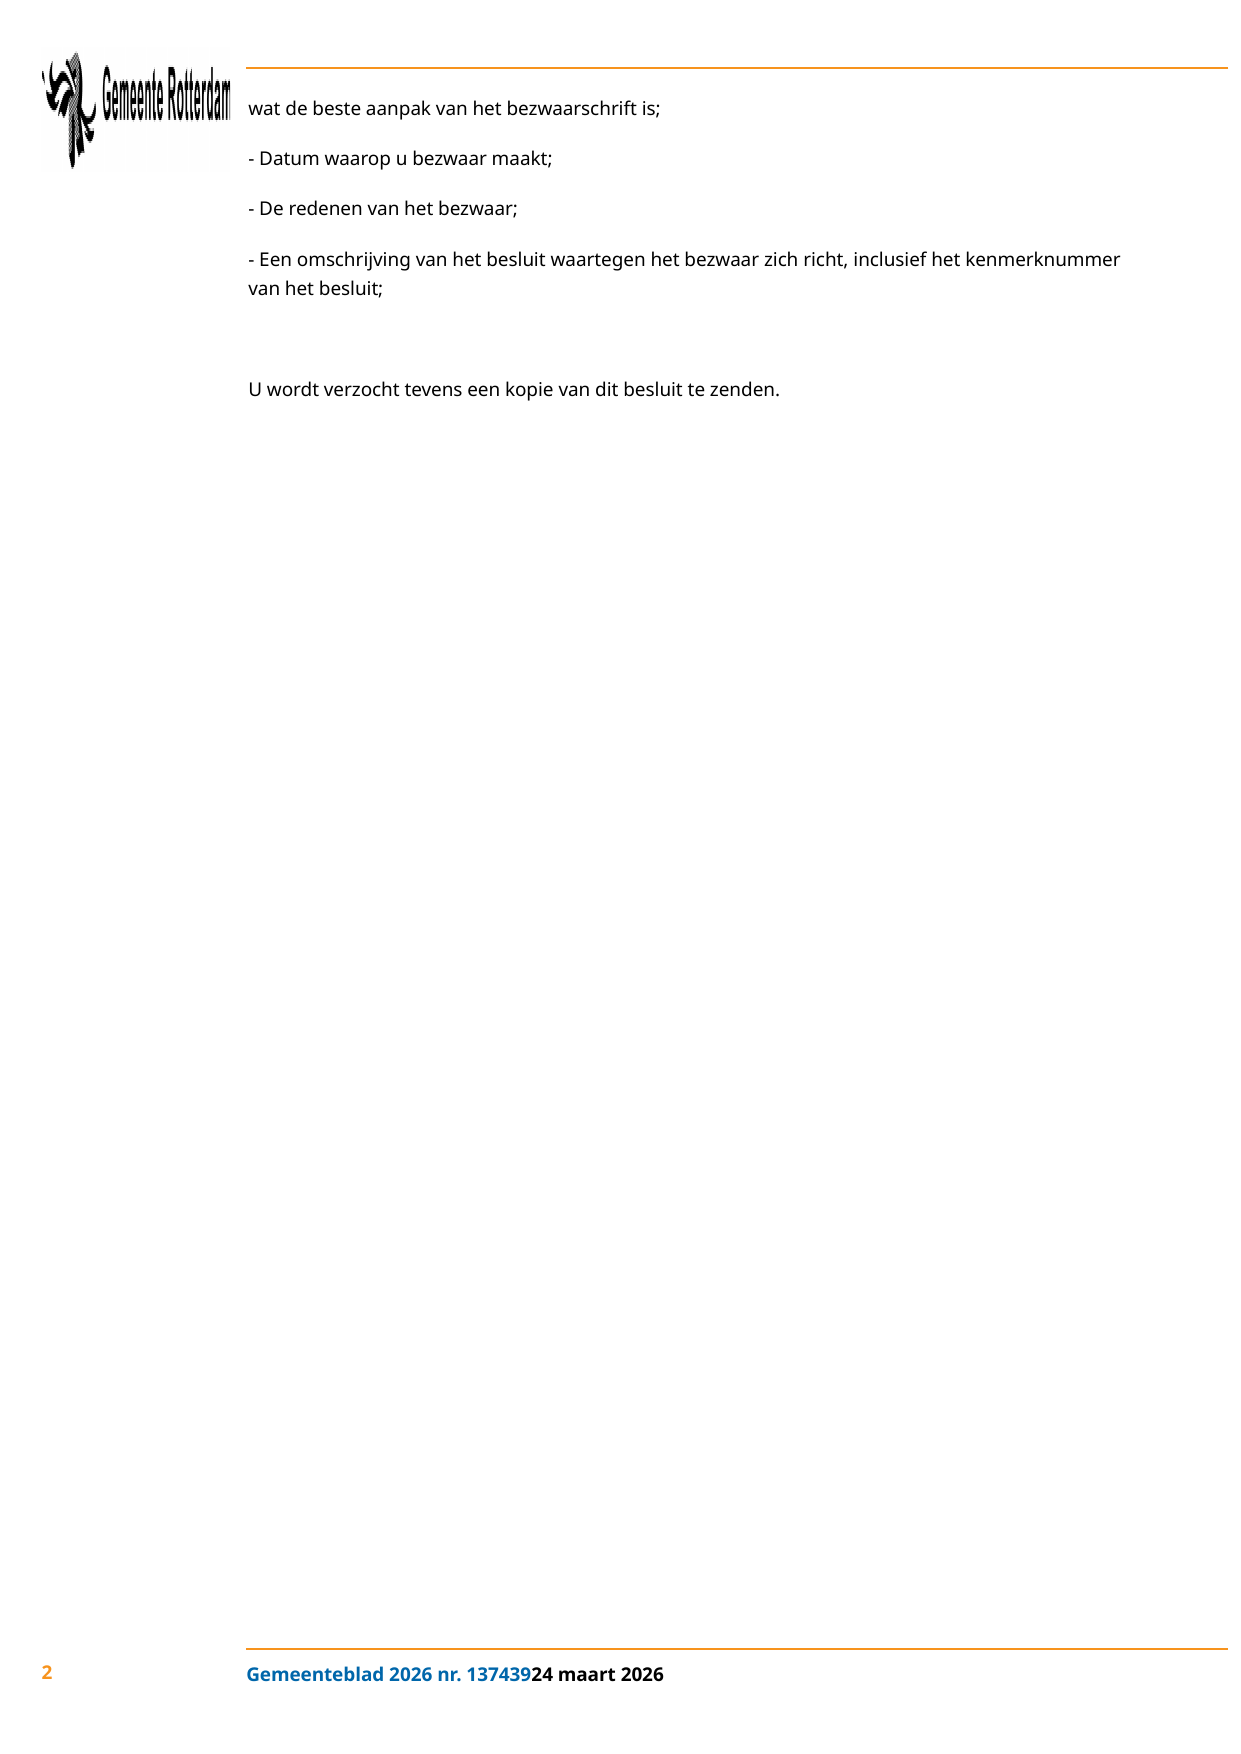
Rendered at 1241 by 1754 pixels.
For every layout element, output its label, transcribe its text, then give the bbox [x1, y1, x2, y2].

text - Datum waarop u bezwaar maakt; [248, 145, 1152, 171]
picture [41, 47, 231, 172]
text - Een omschrijving van het besluit waartegen het bezwaar zich richt, inclusief het kenmerknummer van het besluit; [248, 246, 1152, 301]
text - De redenen van het bezwaar; [248, 196, 1152, 221]
text wat de beste aanpak van het bezwaarschrift is; [248, 95, 1152, 121]
text U wordt verzocht tevens een kopie van dit besluit te zenden. [248, 376, 1152, 402]
